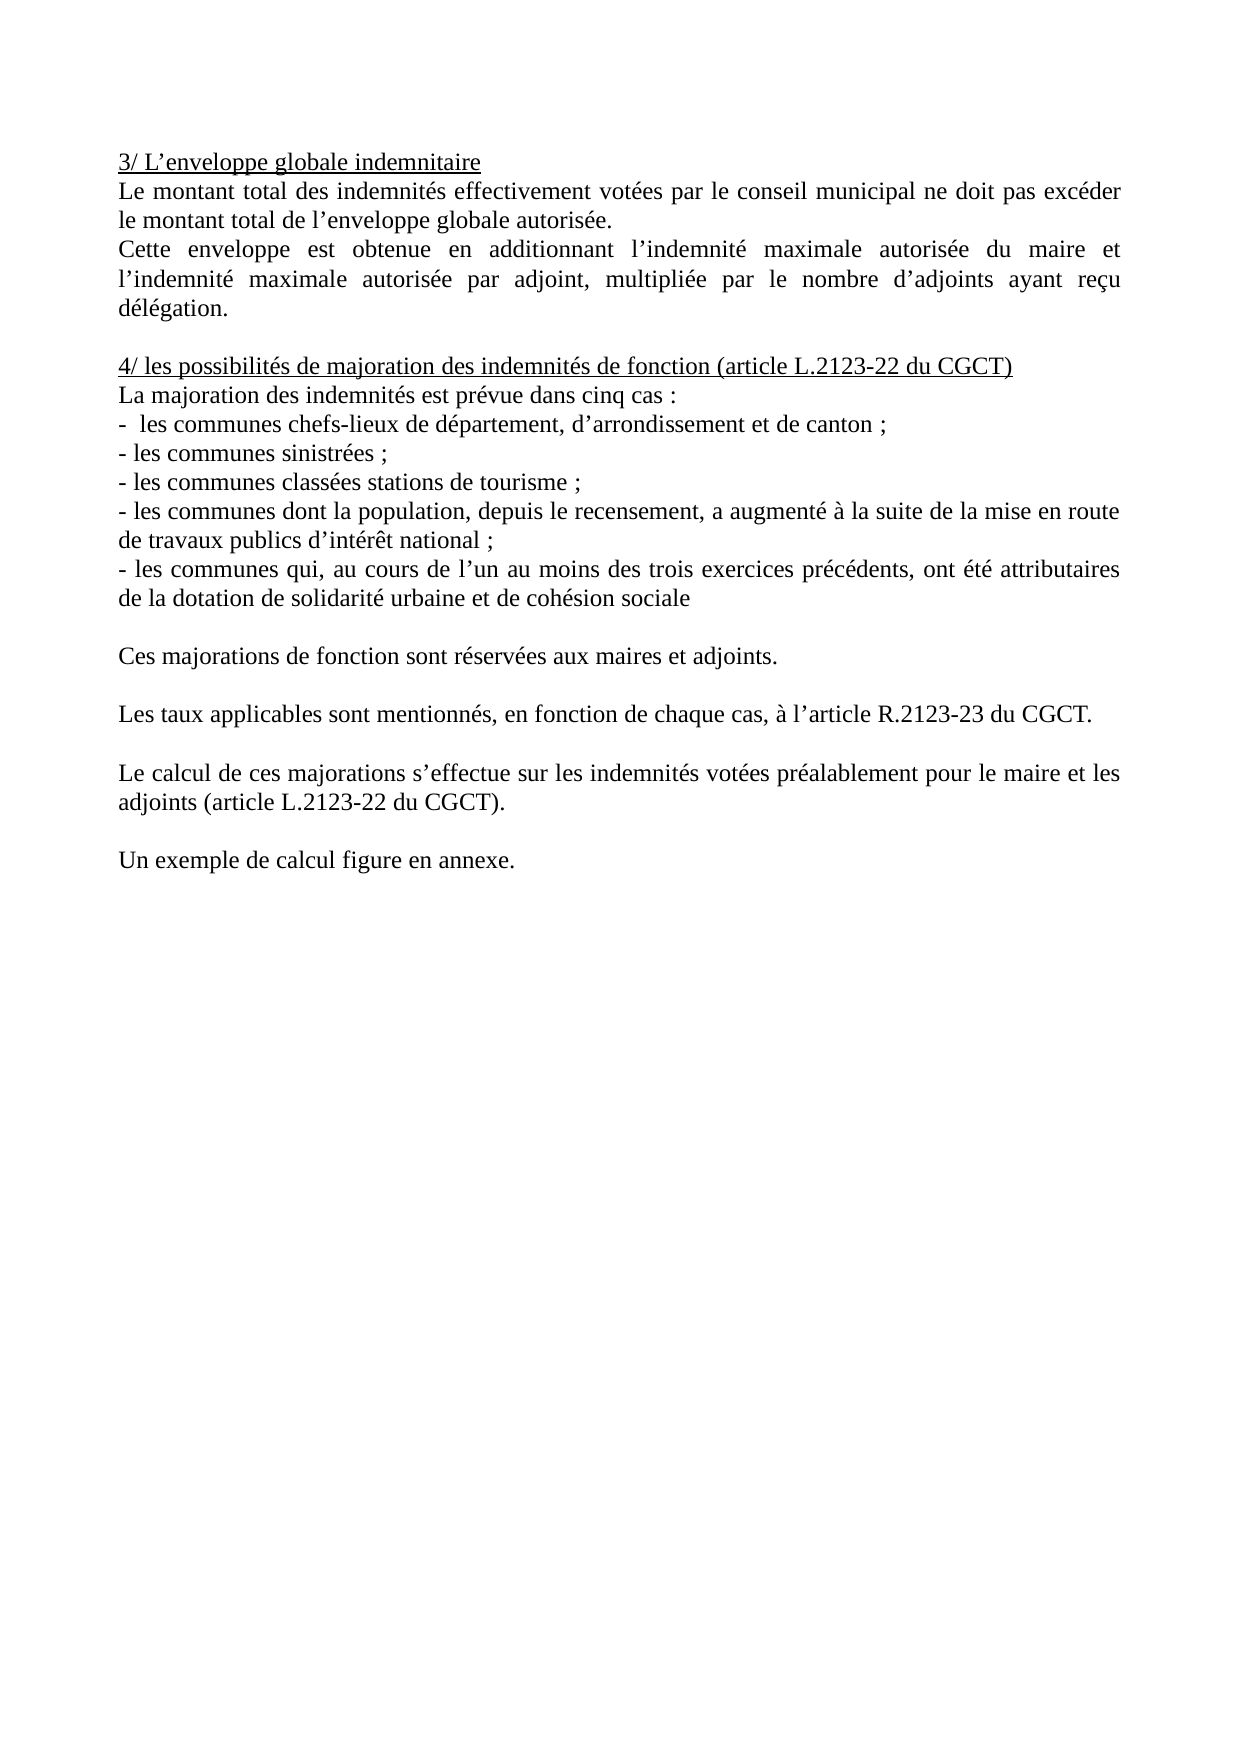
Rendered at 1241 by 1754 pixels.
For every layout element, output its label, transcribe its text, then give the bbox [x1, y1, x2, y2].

text - les communes qui, au cours de l’un au moins des trois exercices précédents, ont été attributaires de la dotation de solidarité urbaine et de cohésion sociale [118, 554, 1122, 612]
text Un exemple de calcul figure en annexe. [118, 845, 1122, 874]
text 3/ L’enveloppe globale indemnitaire [118, 147, 1122, 176]
text Le montant total des indemnités effectivement votées par le conseil municipal ne doit pas excéder le montant total de l’enveloppe globale autorisée. [118, 176, 1122, 234]
text - les communes dont la population, depuis le recensement, a augmenté à la suite de la mise en route de travaux publics d’intérêt national ; [118, 496, 1122, 554]
text La majoration des indemnités est prévue dans cinq cas : [118, 380, 1122, 409]
text - les communes classées stations de tourisme ; [118, 467, 1122, 496]
text - les communes chefs-lieux de département, d’arrondissement et de canton ; [118, 409, 1122, 438]
text Ces majorations de fonction sont réservées aux maires et adjoints. [118, 641, 1122, 670]
text Les taux applicables sont mentionnés, en fonction de chaque cas, à l’article R.2123-23 du CGCT. [118, 699, 1122, 728]
text 4/ les possibilités de majoration des indemnités de fonction (article L.2123-22 du CGCT) [118, 351, 1122, 380]
text Cette enveloppe est obtenue en additionnant l’indemnité maximale autorisée du maire et l’indemnité maximale autorisée par adjoint, multipliée par le nombre d’adjoints ayant reçu délégation. [118, 234, 1122, 322]
text Le calcul de ces majorations s’effectue sur les indemnités votées préalablement pour le maire et les adjoints (article L.2123-22 du CGCT). [118, 757, 1122, 816]
text - les communes sinistrées ; [118, 438, 1122, 467]
